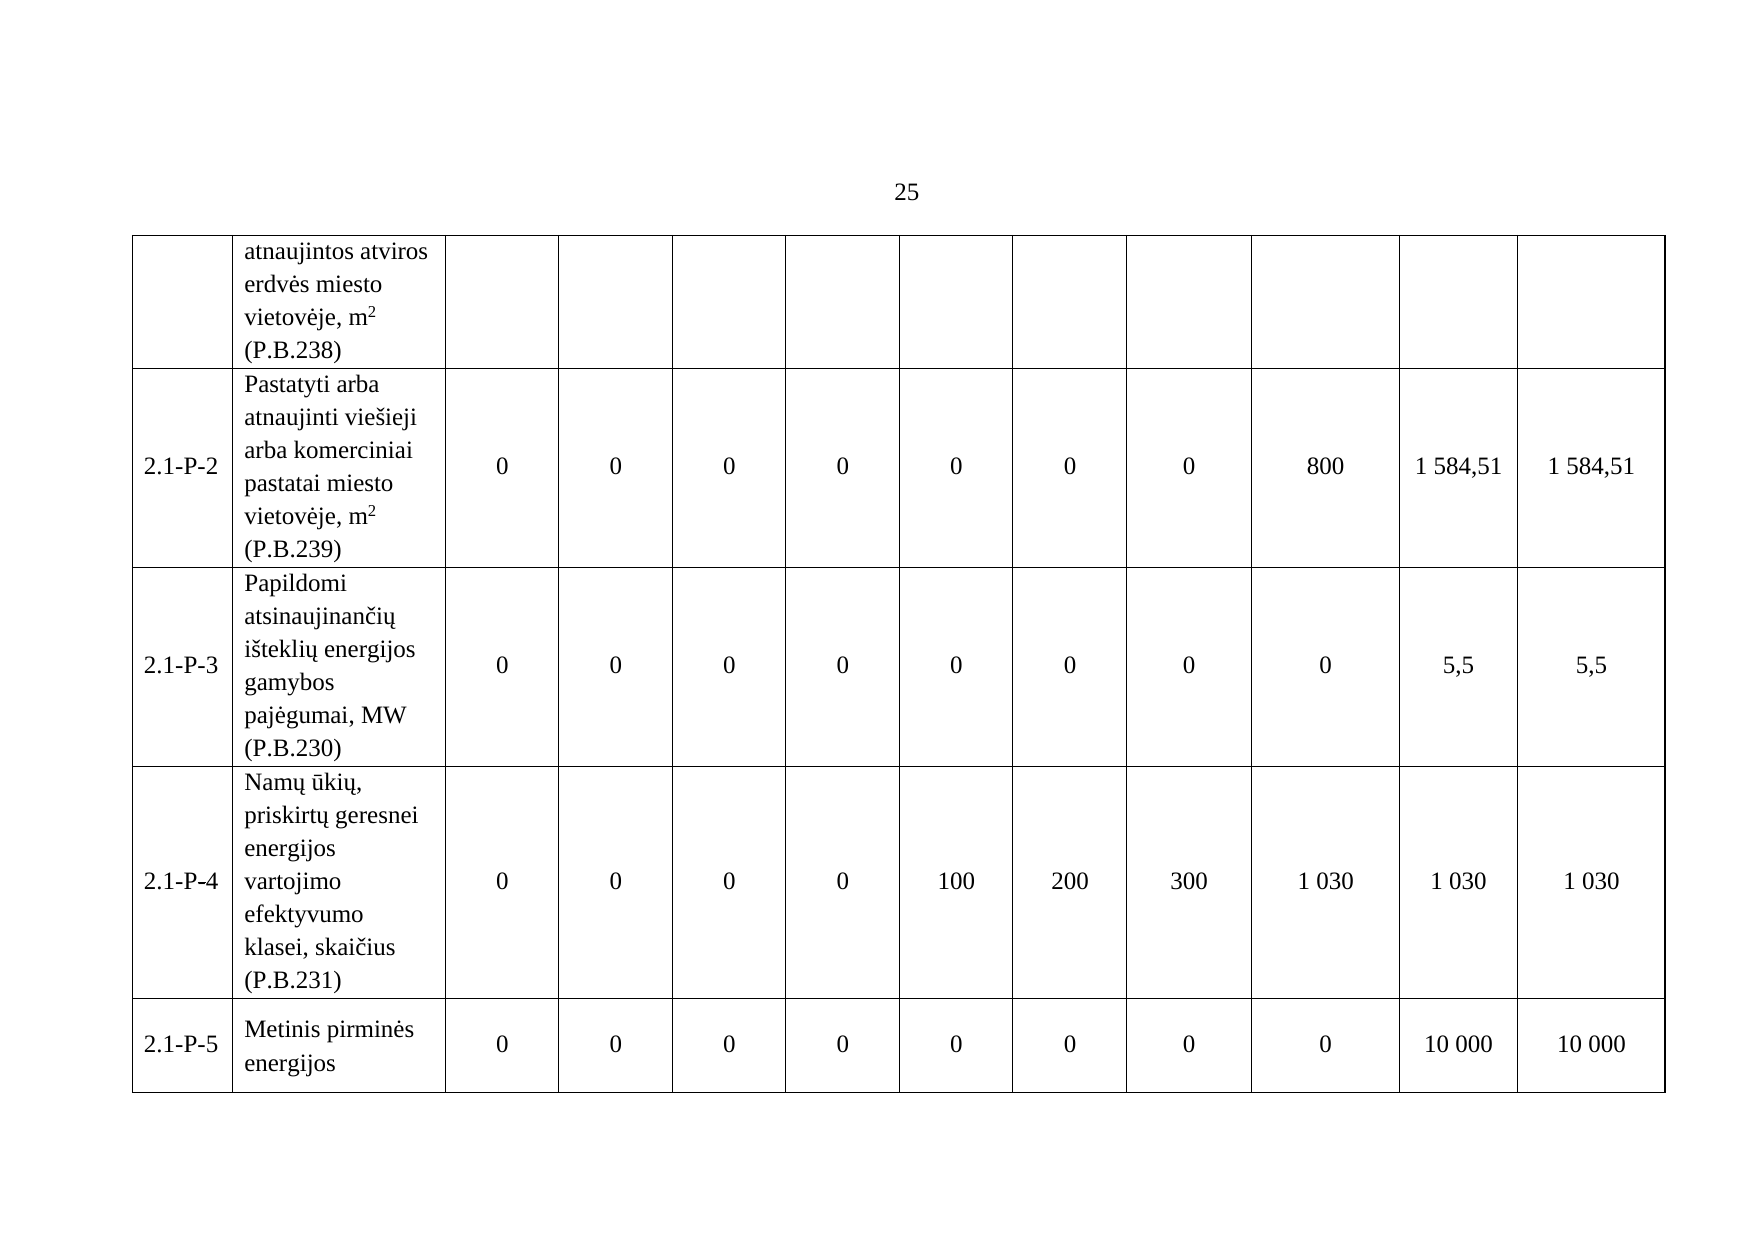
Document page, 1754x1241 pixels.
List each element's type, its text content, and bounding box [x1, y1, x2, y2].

table_cell 1 030 [1518, 767, 1664, 998]
table_cell [1400, 236, 1517, 368]
table_cell 0 [446, 767, 558, 998]
table_cell 0 [1127, 568, 1251, 766]
table_cell 0 [786, 568, 899, 766]
table_cell 0 [559, 999, 672, 1092]
table_cell 0 [673, 767, 785, 998]
table_cell Papildomi atsinaujinančių išteklių energijos gamybos pajėgumai, MW (P.B.230) [233, 568, 445, 766]
table_cell 800 [1252, 369, 1399, 567]
table_cell 0 [900, 999, 1012, 1092]
table_cell 0 [673, 568, 785, 766]
table_cell 2.1-P-5 [133, 999, 232, 1092]
table_cell 0 [786, 999, 899, 1092]
table_cell 0 [559, 369, 672, 567]
table_cell 2.1-P-2 [133, 369, 232, 567]
table_cell [559, 236, 672, 368]
table_cell [133, 236, 232, 368]
table_cell [673, 236, 785, 368]
table_cell [446, 236, 558, 368]
table_cell 1 030 [1400, 767, 1517, 998]
table_cell 0 [559, 767, 672, 998]
table_cell 10 000 [1400, 999, 1517, 1092]
table_cell 0 [446, 369, 558, 567]
table_cell atnaujintos atviros erdvės miesto vietovėje, m2 (P.B.238) [233, 236, 445, 368]
table_cell Pastatyti arba atnaujinti viešieji arba komerciniai pastatai miesto vietovėje, m2 (P.B.239) [233, 369, 445, 567]
table_cell 0 [1013, 568, 1126, 766]
table_cell [1252, 236, 1399, 368]
table_cell 5,5 [1518, 568, 1664, 766]
table_cell Namų ūkių, priskirtų geresnei energijos vartojimo efektyvumo klasei, skaičius (P.B.231) [233, 767, 445, 998]
table_cell 1 584,51 [1518, 369, 1664, 567]
table_cell [786, 236, 899, 368]
table_cell 0 [786, 369, 899, 567]
table_cell 0 [446, 568, 558, 766]
table_cell 0 [673, 999, 785, 1092]
table_cell [900, 236, 1012, 368]
table_cell 2.1-P-3 [133, 568, 232, 766]
table_cell Metinis pirminės energijos [233, 999, 445, 1092]
table_cell 0 [1013, 999, 1126, 1092]
table_cell 0 [1127, 999, 1251, 1092]
table_cell 1 030 [1252, 767, 1399, 998]
table_cell 1 584,51 [1400, 369, 1517, 567]
table_cell 0 [900, 568, 1012, 766]
table_cell 0 [1127, 369, 1251, 567]
table_cell 0 [786, 767, 899, 998]
table_cell 10 000 [1518, 999, 1664, 1092]
table_cell [1013, 236, 1126, 368]
table_cell [1518, 236, 1664, 368]
table_cell 2.1-P-4 [133, 767, 232, 998]
table_cell 5,5 [1400, 568, 1517, 766]
table_cell 0 [900, 369, 1012, 567]
table_cell 0 [1252, 999, 1399, 1092]
table_cell 0 [673, 369, 785, 567]
table_cell 0 [559, 568, 672, 766]
table_cell 300 [1127, 767, 1251, 998]
table_cell [1127, 236, 1251, 368]
table_cell 0 [1252, 568, 1399, 766]
table_cell 100 [900, 767, 1012, 998]
table_cell 200 [1013, 767, 1126, 998]
table_cell 0 [1013, 369, 1126, 567]
table_cell 0 [446, 999, 558, 1092]
